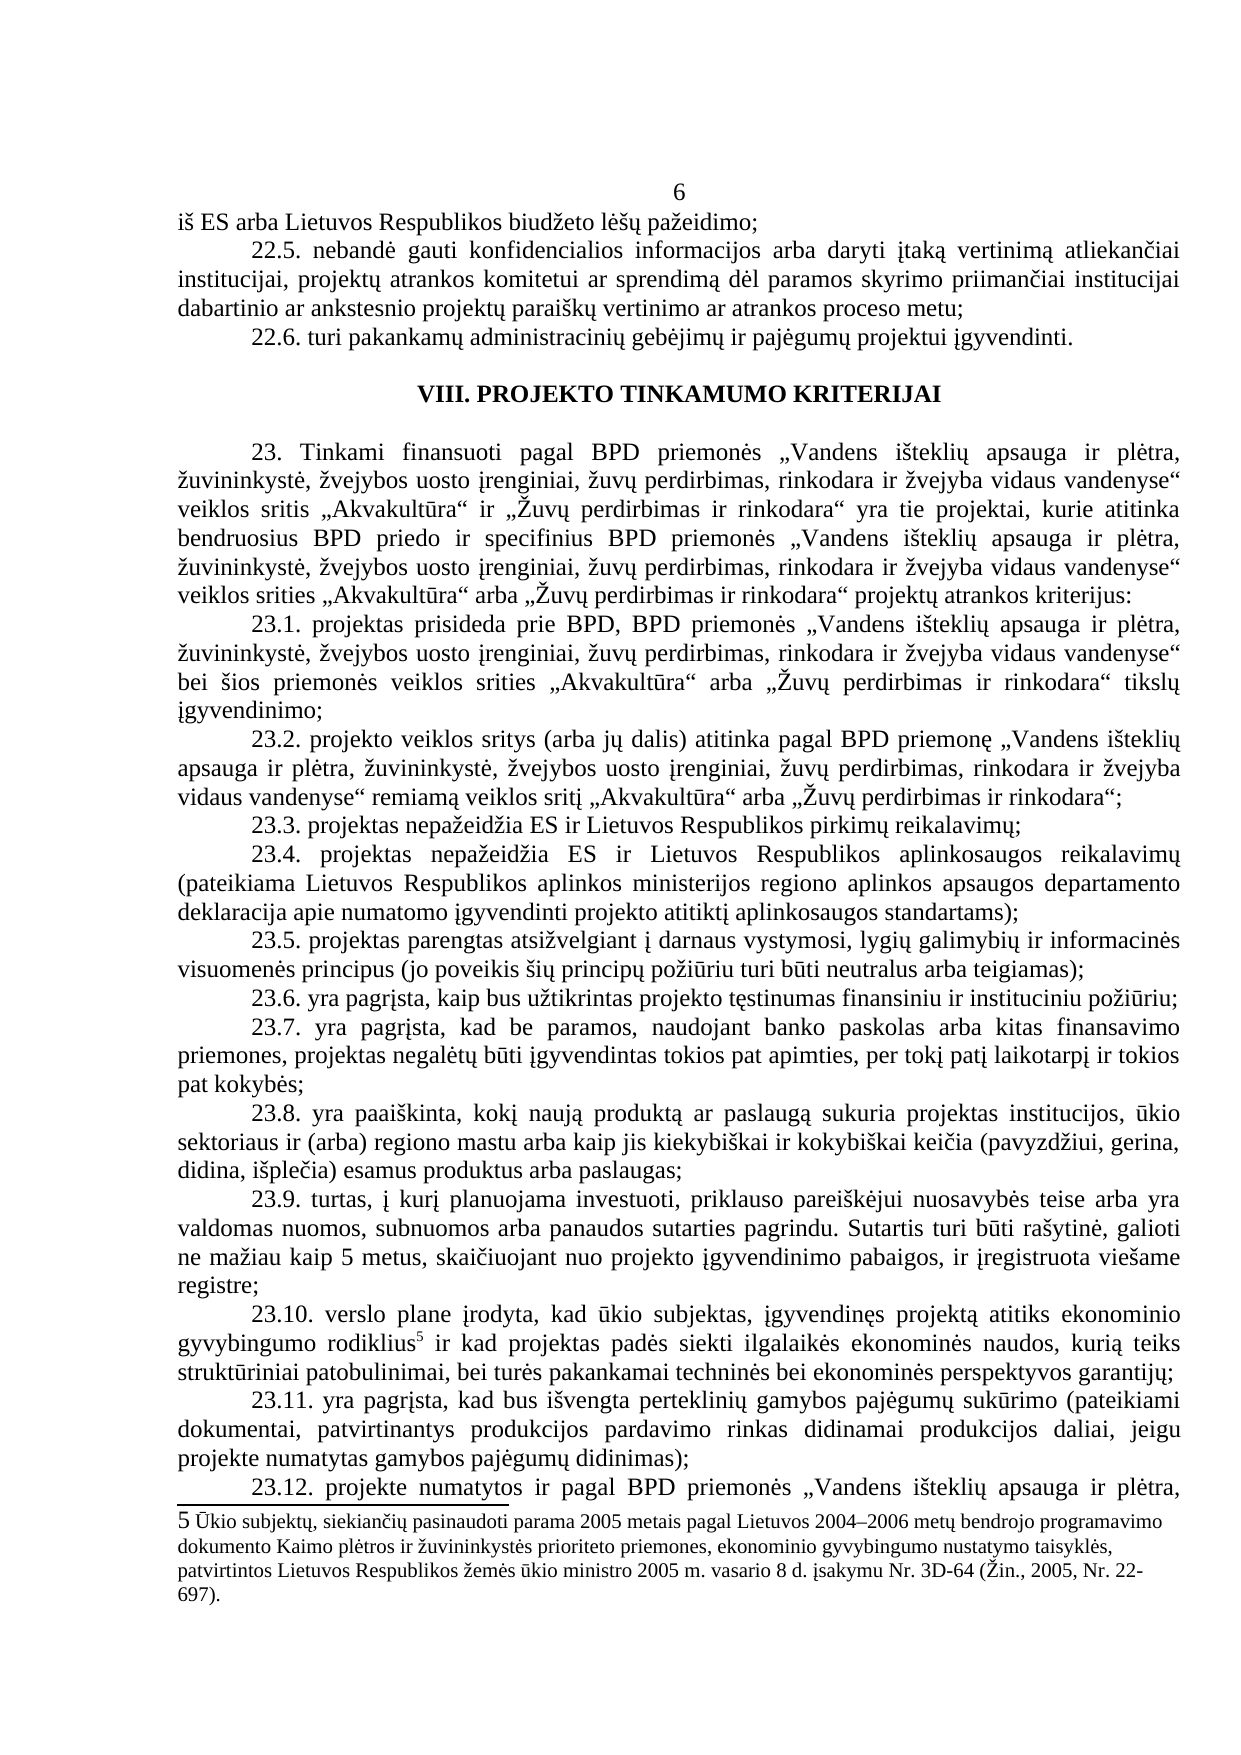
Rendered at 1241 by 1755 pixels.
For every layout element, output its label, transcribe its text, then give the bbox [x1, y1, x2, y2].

text 23.5. projektas parengtas atsižvelgiant į darnaus vystymosi, lygių galimybių ir informacinės visuomenės principus (jo poveikis šių principų požiūriu turi būti neutralus arba teigiamas); [177, 925, 1181, 983]
text 22.6. turi pakankamų administracinių gebėjimų ir pajėgumų projektui įgyvendinti. [177, 322, 1181, 350]
text 22.5. nebandė gauti konfidencialios informacijos arba daryti įtaką vertinimą atliekančiai institucijai, projektų atrankos komitetui ar sprendimą dėl paramos skyrimo priimančiai institucijai dabartinio ar ankstesnio projektų paraiškų vertinimo ar atrankos proceso metu; [177, 235, 1181, 322]
text 23.1. projektas prisideda prie BPD, BPD priemonės „Vandens išteklių apsauga ir plėtra, žuvininkystė, žvejybos uosto įrenginiai, žuvų perdirbimas, rinkodara ir žvejyba vidaus vandenyse“ bei šios priemonės veiklos srities „Akvakultūra“ arba „Žuvų perdirbimas ir rinkodara“ tikslų įgyvendinimo; [177, 609, 1181, 724]
text 23.11. yra pagrįsta, kad bus išvengta perteklinių gamybos pajėgumų sukūrimo (pateikiami dokumentai, patvirtinantys produkcijos pardavimo rinkas didinamai produkcijos daliai, jeigu projekte numatytas gamybos pajėgumų didinimas); [177, 1385, 1181, 1472]
text iš ES arba Lietuvos Respublikos biudžeto lėšų pažeidimo; [177, 207, 1181, 235]
text 23.2. projekto veiklos sritys (arba jų dalis) atitinka pagal BPD priemonę „Vandens išteklių apsauga ir plėtra, žuvininkystė, žvejybos uosto įrenginiai, žuvų perdirbimas, rinkodara ir žvejyba vidaus vandenyse“ remiamą veiklos sritį „Akvakultūra“ arba „Žuvų perdirbimas ir rinkodara“; [177, 724, 1181, 810]
text 23.8. yra paaiškinta, kokį naują produktą ar paslaugą sukuria projektas institucijos, ūkio sektoriaus ir (arba) regiono mastu arba kaip jis kiekybiškai ir kokybiškai keičia (pavyzdžiui, gerina, didina, išplečia) esamus produktus arba paslaugas; [177, 1098, 1181, 1184]
text 23.7. yra pagrįsta, kad be paramos, naudojant banko paskolas arba kitas finansavimo priemones, projektas negalėtų būti įgyvendintas tokios pat apimties, per tokį patį laikotarpį ir tokios pat kokybės; [177, 1012, 1181, 1098]
text 23.3. projektas nepažeidžia ES ir Lietuvos Respublikos pirkimų reikalavimų; [177, 810, 1181, 839]
text Ūkio subjektų, siekiančių pasinaudoti parama 2005 metais pagal Lietuvos 2004–2006 metų bendrojo programavimo dokumento Kaimo plėtros ir žuvininkystės prioriteto priemones, ekonominio gyvybingumo nustatymo taisyklės, patvirtintos Lietuvos Respublikos žemės ūkio ministro 2005 m. vasario 8 d. įsakymu Nr. 3D-64 (Žin., 2005, Nr. 22-697). [177, 1506, 1181, 1606]
text 23.9. turtas, į kurį planuojama investuoti, priklauso pareiškėjui nuosavybės teise arba yra valdomas nuomos, subnuomos arba panaudos sutarties pagrindu. Sutartis turi būti rašytinė, galioti ne mažiau kaip 5 metus, skaičiuojant nuo projekto įgyvendinimo pabaigos, ir įregistruota viešame registre; [177, 1184, 1181, 1299]
text VIII. PROJEKTO TINKAMUMO KRITERIJAI [177, 379, 1181, 408]
text 23.12. projekte numatytos ir pagal BPD priemonės „Vandens išteklių apsauga ir plėtra, [177, 1472, 1181, 1500]
text 23. Tinkami finansuoti pagal BPD priemonės „Vandens išteklių apsauga ir plėtra, žuvininkystė, žvejybos uosto įrenginiai, žuvų perdirbimas, rinkodara ir žvejyba vidaus vandenyse“ veiklos sritis „Akvakultūra“ ir „Žuvų perdirbimas ir rinkodara“ yra tie projektai, kurie atitinka bendruosius BPD priedo ir specifinius BPD priemonės „Vandens išteklių apsauga ir plėtra, žuvininkystė, žvejybos uosto įrenginiai, žuvų perdirbimas, rinkodara ir žvejyba vidaus vandenyse“ veiklos srities „Akvakultūra“ arba „Žuvų perdirbimas ir rinkodara“ projektų atrankos kriterijus: [177, 437, 1181, 609]
text 23.4. projektas nepažeidžia ES ir Lietuvos Respublikos aplinkosaugos reikalavimų (pateikiama Lietuvos Respublikos aplinkos ministerijos regiono aplinkos apsaugos departamento deklaracija apie numatomo įgyvendinti projekto atitiktį aplinkosaugos standartams); [177, 839, 1181, 925]
text 23.10. verslo plane įrodyta, kad ūkio subjektas, įgyvendinęs projektą atitiks ekonominio gyvybingumo rodiklius ir kad projektas padės siekti ilgalaikės ekonominės naudos, kurią teiks struktūriniai patobulinimai, bei turės pakankamai techninės bei ekonominės perspektyvos garantijų; [177, 1299, 1181, 1385]
text 23.6. yra pagrįsta, kaip bus užtikrintas projekto tęstinumas finansiniu ir instituciniu požiūriu; [177, 983, 1181, 1012]
